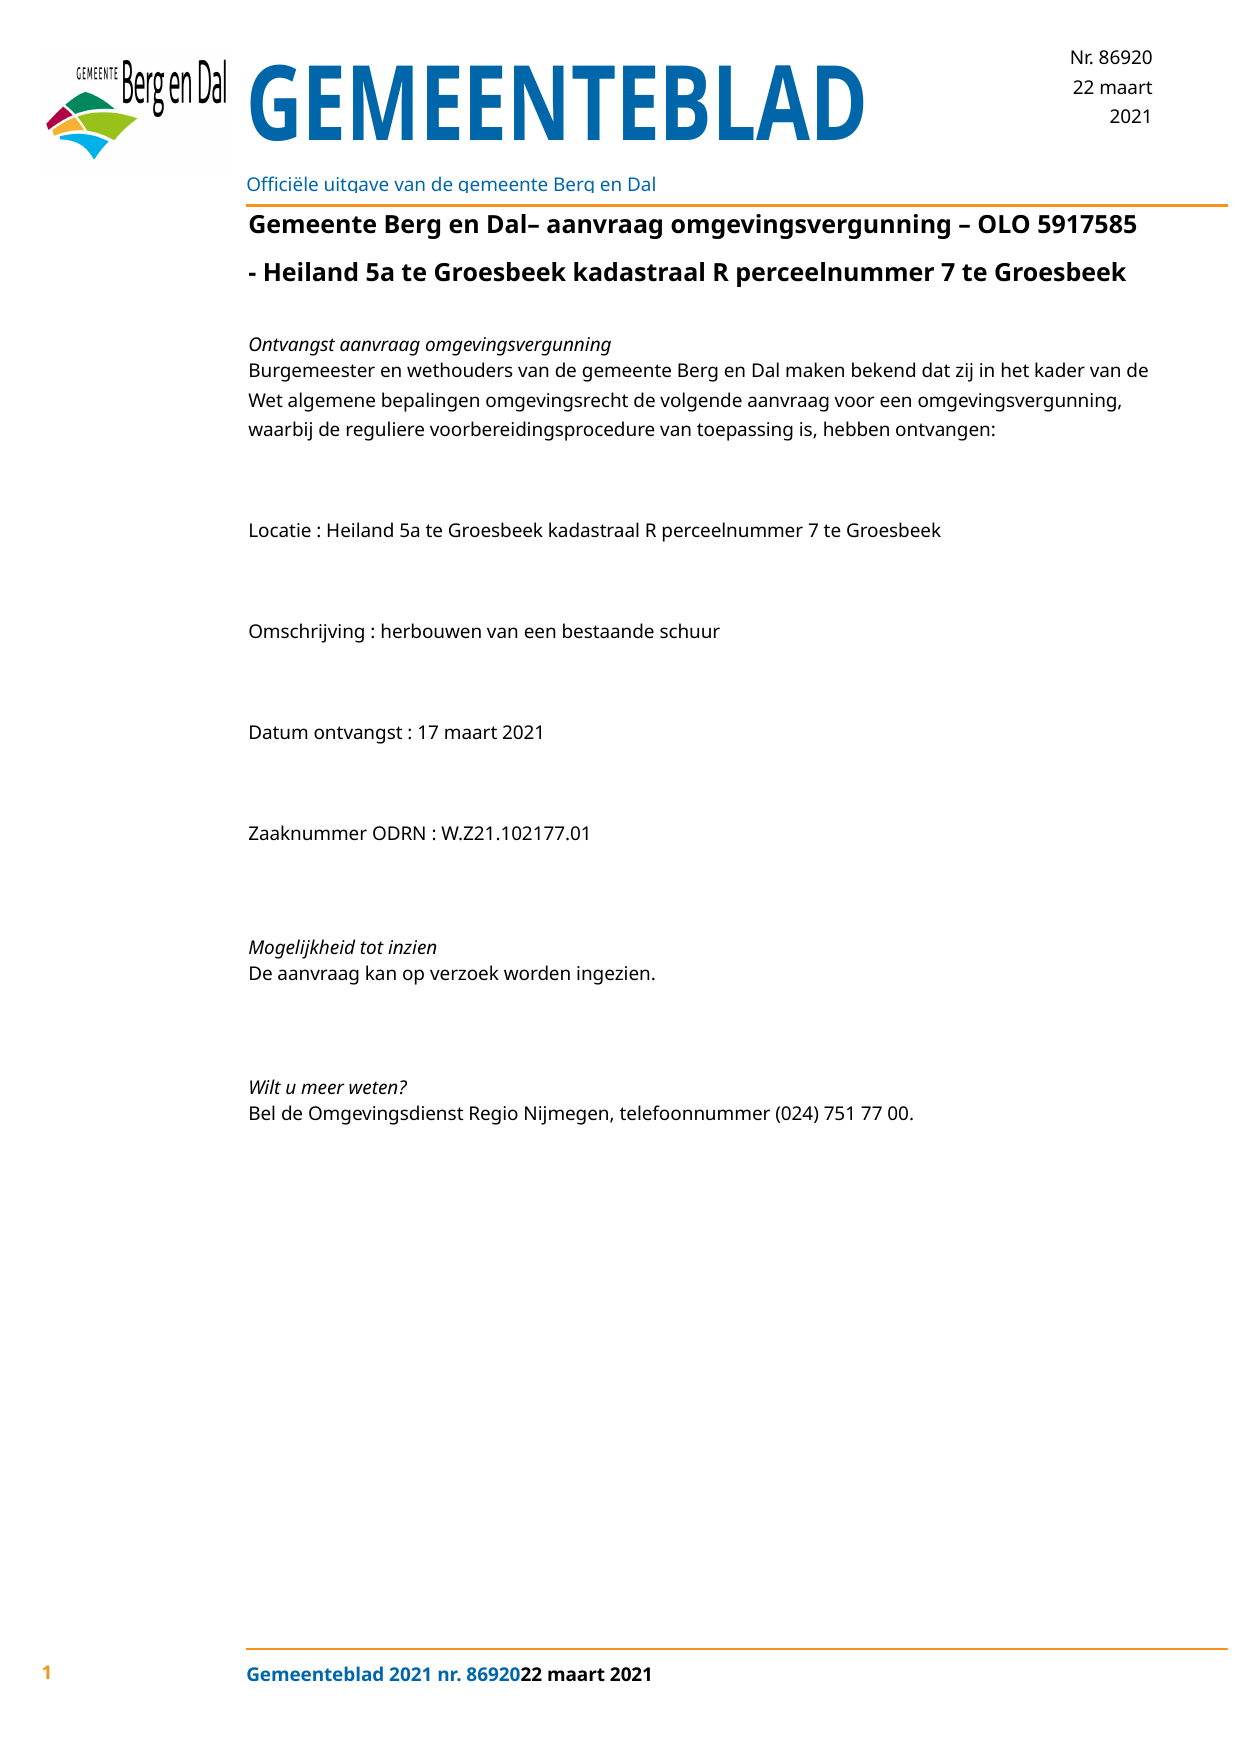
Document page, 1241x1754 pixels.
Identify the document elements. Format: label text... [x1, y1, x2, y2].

text Mogelijkheid tot inzien [248, 934, 1152, 960]
text Bel de Omgevingsdienst Regio Nijmegen, telefoonnummer (024) 751 77 00. [248, 1100, 1152, 1126]
text Wilt u meer weten? [248, 1074, 1152, 1100]
text De aanvraag kan op verzoek worden ingezien. [248, 960, 1152, 986]
text Datum ontvangst : 17 maart 2021 [248, 719, 1152, 744]
text Burgemeester en wethouders van de gemeente Berg en Dal maken bekend dat zij in het kader van de Wet algemene bepalingen omgevingsrecht de volgende aanvraag voor een omgevingsvergunning, waarbij de reguliere voorbereidingsprocedure van toepassing is, hebben ontvangen: [248, 357, 1152, 442]
text Omschrijving : herbouwen van een bestaande schuur [248, 618, 1152, 644]
text Zaaknummer ODRN : W.Z21.102177.01 [248, 820, 1152, 845]
text Locatie : Heiland 5a te Groesbeek kadastraal R perceelnummer 7 te Groesbeek [248, 517, 1152, 543]
text Ontvangst aanvraag omgevingsvergunning [248, 331, 1152, 357]
text Gemeente Berg en Dal– aanvraag omgevingsvergunning – OLO 5917585 - Heiland 5a te Groesbeek kadastraal R perceelnummer 7 te Groesbeek [248, 207, 1152, 288]
picture [41, 47, 231, 172]
